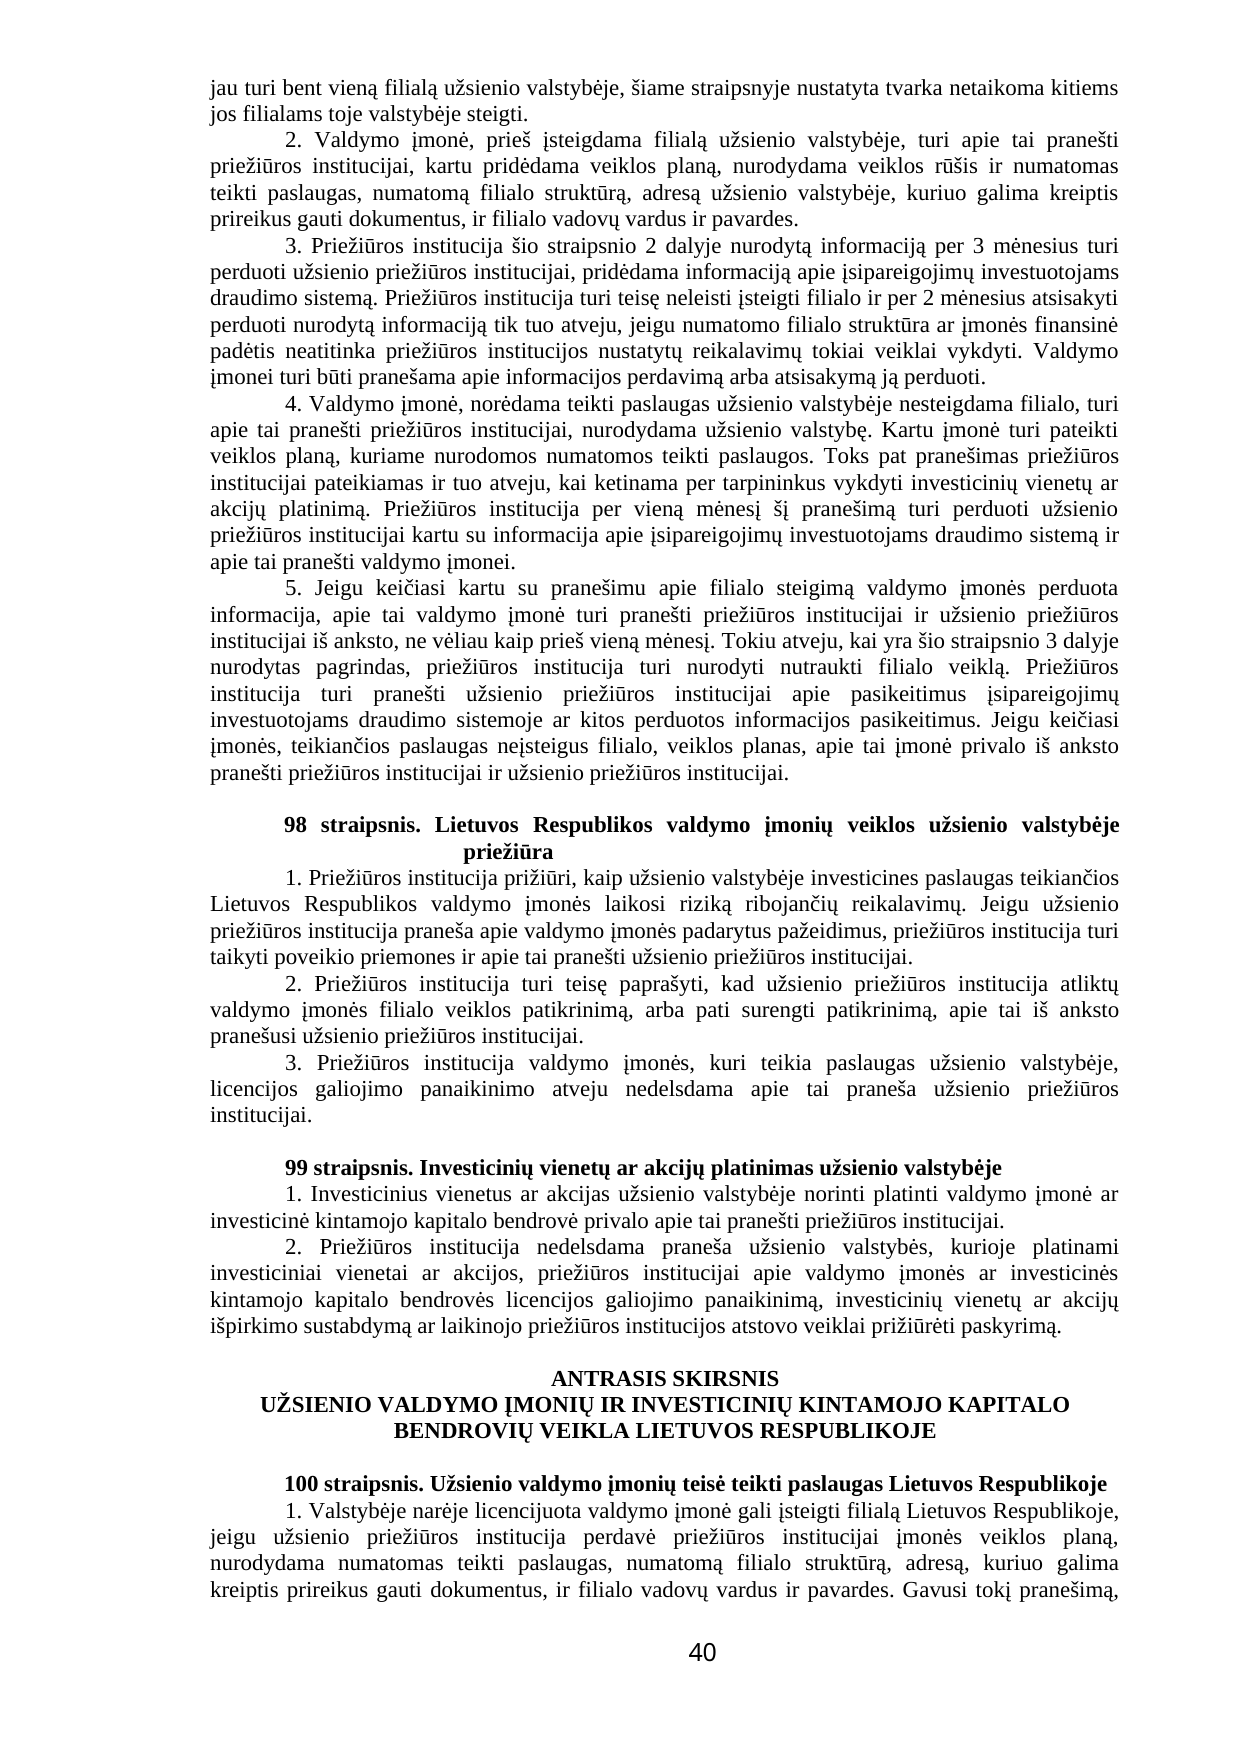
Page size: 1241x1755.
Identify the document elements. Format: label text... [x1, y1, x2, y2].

text 5. Jeigu keičiasi kartu su pranešimu apie filialo steigimą valdymo įmonės perduota informacija, apie tai valdymo įmonė turi pranešti priežiūros institucijai ir užsienio priežiūros institucijai iš anksto, ne vėliau kaip prieš vieną mėnesį. Tokiu atveju, kai yra šio straipsnio 3 dalyje nurodytas pagrindas, priežiūros institucija turi nurodyti nutraukti filialo veiklą. Priežiūros institucija turi pranešti užsienio priežiūros institucijai apie pasikeitimus įsipareigojimų investuotojams draudimo sistemoje ar kitos perduotos informacijos pasikeitimus. Jeigu keičiasi įmonės, teikiančios paslaugas neįsteigus filialo, veiklos planas, apie tai įmonė privalo iš anksto pranešti priežiūros institucijai ir užsienio priežiūros institucijai. [210, 574, 1120, 785]
text 2. Valdymo įmonė, prieš įsteigdama filialą užsienio valstybėje, turi apie tai pranešti priežiūros institucijai, kartu pridėdama veiklos planą, nurodydama veiklos rūšis ir numatomas teikti paslaugas, numatomą filialo struktūrą, adresą užsienio valstybėje, kuriuo galima kreiptis prireikus gauti dokumentus, ir filialo vadovų vardus ir pavardes. [210, 126, 1120, 232]
text 3. Priežiūros institucija valdymo įmonės, kuri teikia paslaugas užsienio valstybėje, licencijos galiojimo panaikinimo atveju nedelsdama apie tai praneša užsienio priežiūros institucijai. [210, 1049, 1120, 1128]
text 1. Valstybėje narėje licencijuota valdymo įmonė gali įsteigti filialą Lietuvos Respublikoje, jeigu užsienio priežiūros institucija perdavė priežiūros institucijai įmonės veiklos planą, nurodydama numatomas teikti paslaugas, numatomą filialo struktūrą, adresą, kuriuo galima kreiptis prireikus gauti dokumentus, ir filialo vadovų vardus ir pavardes. Gavusi tokį pranešimą, [210, 1497, 1120, 1602]
text 100 straipsnis. Užsienio valdymo įmonių teisė teikti paslaugas Lietuvos Respublikoje [284, 1470, 1120, 1497]
text 99 straipsnis. Investicinių vienetų ar akcijų platinimas užsienio valstybėje [210, 1154, 1120, 1180]
text UŽSIENIO VALDYMO ĮMONIŲ IR INVESTICINIŲ KINTAMOJO KAPITALO BENDROVIŲ VEIKLA LIETUVOS RESPUBLIKOJE [210, 1391, 1120, 1444]
text 4. Valdymo įmonė, norėdama teikti paslaugas užsienio valstybėje nesteigdama filialo, turi apie tai pranešti priežiūros institucijai, nurodydama užsienio valstybę. Kartu įmonė turi pateikti veiklos planą, kuriame nurodomos numatomos teikti paslaugos. Toks pat pranešimas priežiūros institucijai pateikiamas ir tuo atveju, kai ketinama per tarpininkus vykdyti investicinių vienetų ar akcijų platinimą. Priežiūros institucija per vieną mėnesį šį pranešimą turi perduoti užsienio priežiūros institucijai kartu su informacija apie įsipareigojimų investuotojams draudimo sistemą ir apie tai pranešti valdymo įmonei. [210, 390, 1120, 574]
text 2. Priežiūros institucija nedelsdama praneša užsienio valstybės, kurioje platinami investiciniai vienetai ar akcijos, priežiūros institucijai apie valdymo įmonės ar investicinės kintamojo kapitalo bendrovės licencijos galiojimo panaikinimą, investicinių vienetų ar akcijų išpirkimo sustabdymą ar laikinojo priežiūros institucijos atstovo veiklai prižiūrėti paskyrimą. [210, 1233, 1120, 1338]
text 2. Priežiūros institucija turi teisę paprašyti, kad užsienio priežiūros institucija atliktų valdymo įmonės filialo veiklos patikrinimą, arba pati surengti patikrinimą, apie tai iš anksto pranešusi užsienio priežiūros institucijai. [210, 969, 1120, 1049]
text jau turi bent vieną filialą užsienio valstybėje, šiame straipsnyje nustatyta tvarka netaikoma kitiems jos filialams toje valstybėje steigti. [210, 73, 1120, 126]
text 1. Priežiūros institucija prižiūri, kaip užsienio valstybėje investicines paslaugas teikiančios Lietuvos Respublikos valdymo įmonės laikosi riziką ribojančių reikalavimų. Jeigu užsienio priežiūros institucija praneša apie valdymo įmonės padarytus pažeidimus, priežiūros institucija turi taikyti poveikio priemones ir apie tai pranešti užsienio priežiūros institucijai. [210, 864, 1120, 969]
text 1. Investicinius vienetus ar akcijas užsienio valstybėje norinti platinti valdymo įmonė ar investicinė kintamojo kapitalo bendrovė privalo apie tai pranešti priežiūros institucijai. [210, 1180, 1120, 1233]
text 3. Priežiūros institucija šio straipsnio 2 dalyje nurodytą informaciją per 3 mėnesius turi perduoti užsienio priežiūros institucijai, pridėdama informaciją apie įsipareigojimų investuotojams draudimo sistemą. Priežiūros institucija turi teisę neleisti įsteigti filialo ir per 2 mėnesius atsisakyti perduoti nurodytą informaciją tik tuo atveju, jeigu numatomo filialo struktūra ar įmonės finansinė padėtis neatitinka priežiūros institucijos nustatytų reikalavimų tokiai veiklai vykdyti. Valdymo įmonei turi būti pranešama apie informacijos perdavimą arba atsisakymą ją perduoti. [210, 232, 1120, 390]
text ANTRASIS SKIRSNIS [210, 1365, 1120, 1391]
text 98 straipsnis. Lietuvos Respublikos valdymo įmonių veiklos užsienio valstybėje priežiūra [284, 811, 1120, 864]
